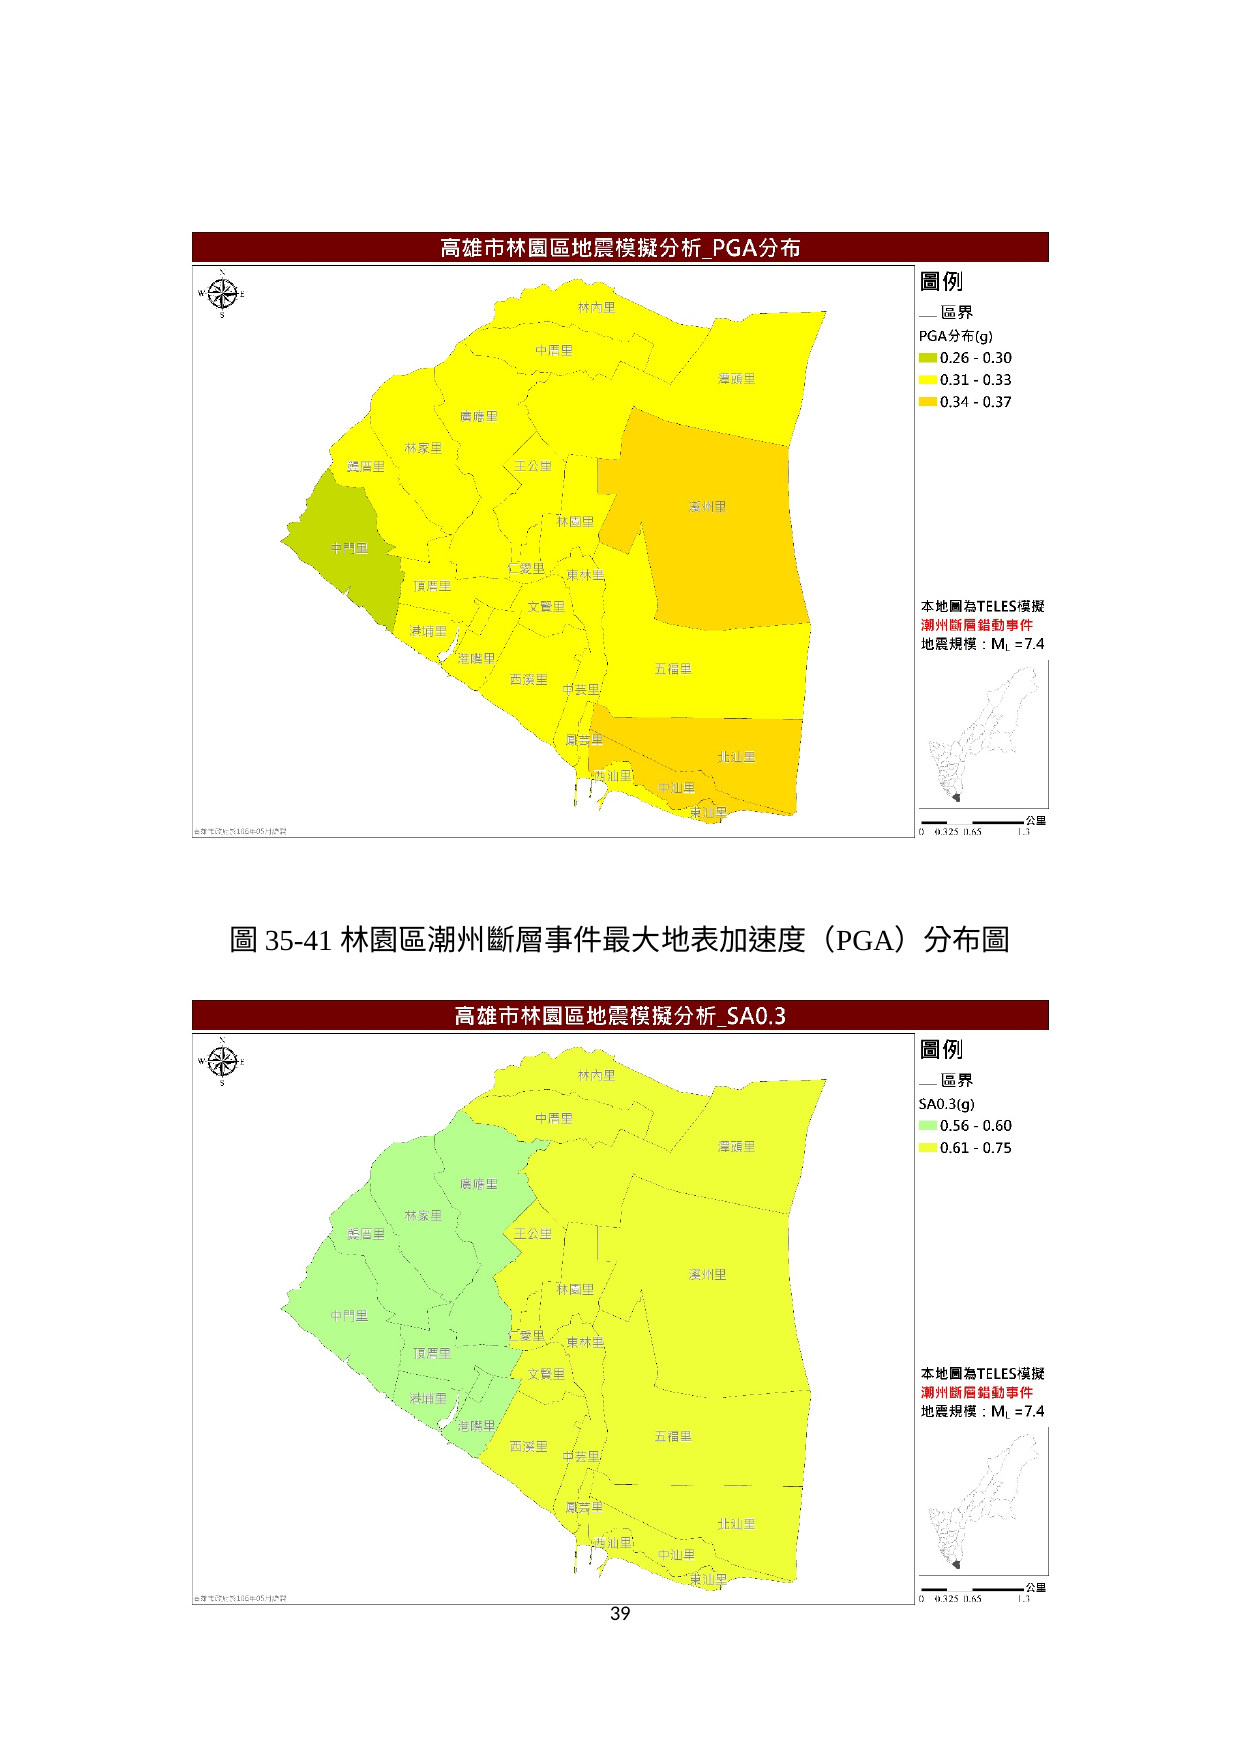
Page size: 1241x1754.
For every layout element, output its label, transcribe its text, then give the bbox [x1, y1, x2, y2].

picture [188, 229, 1052, 841]
text 圖35-41 林園區潮州斷層事件最大地表加速度（PGA）分布圖 [187, 894, 1053, 969]
picture [188, 996, 1052, 1608]
